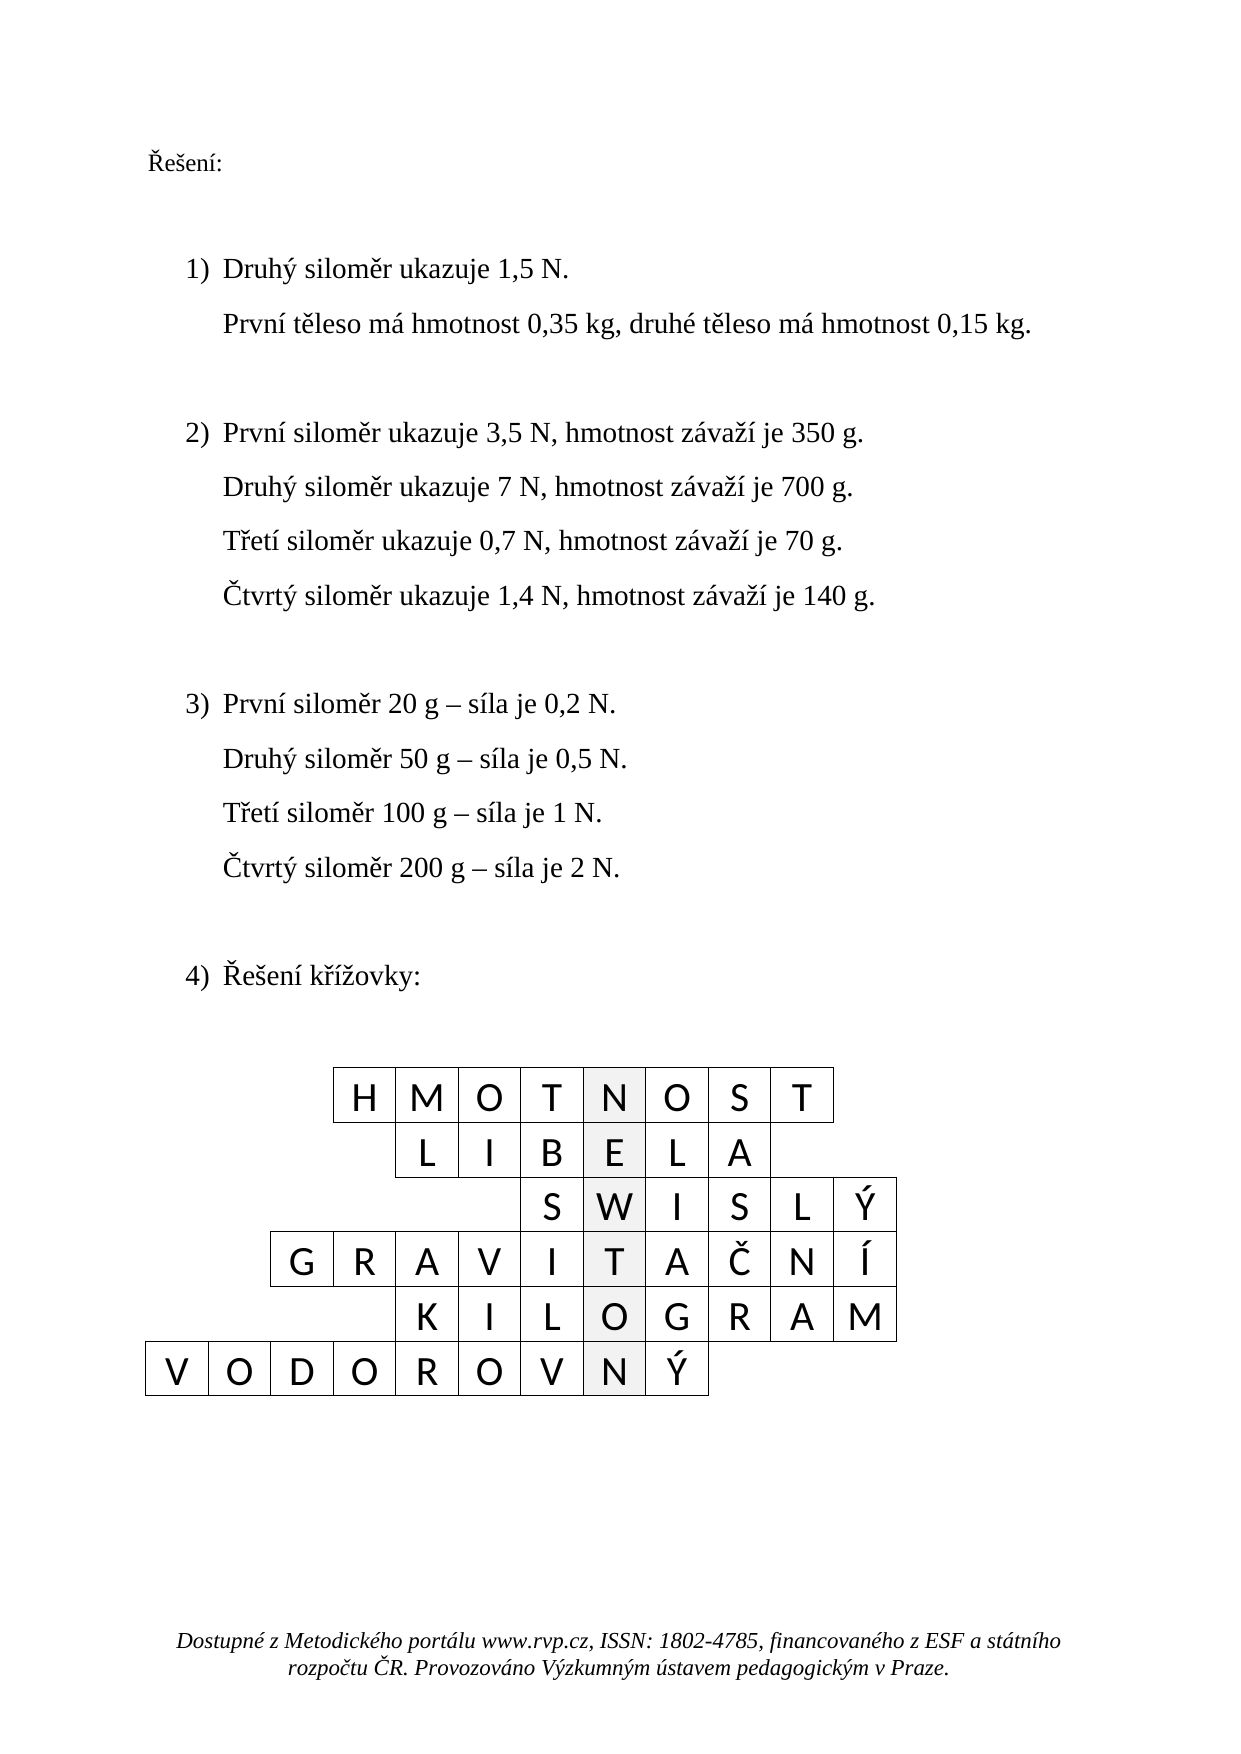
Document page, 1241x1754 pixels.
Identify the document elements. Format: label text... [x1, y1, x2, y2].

table_header O [646, 1068, 708, 1122]
list Řešení křížovky: [185, 958, 1092, 992]
text Čtvrtý siloměr ukazuje 1,4 N, hmotnost závaží je 140 g. [223, 578, 1092, 611]
table_header M [396, 1068, 458, 1122]
table_cell Č [709, 1232, 770, 1286]
table_cell E [584, 1123, 645, 1177]
table_header H [334, 1068, 395, 1122]
table_cell T [584, 1232, 645, 1286]
table_cell B [521, 1123, 583, 1177]
table_header S [709, 1068, 770, 1122]
table_header O [459, 1068, 520, 1122]
table_cell [271, 1287, 333, 1341]
table_cell R [396, 1342, 458, 1395]
list První siloměr ukazuje 3,5 N, hmotnost závaží je 350 g. [185, 415, 1092, 448]
table_cell I [459, 1287, 520, 1341]
table_cell [146, 1122, 208, 1177]
table_cell I [521, 1232, 583, 1286]
table_cell [271, 1177, 333, 1231]
table_cell [208, 1122, 271, 1177]
table_header [834, 1067, 897, 1122]
table_cell A [646, 1232, 708, 1286]
table_cell Í [834, 1232, 896, 1286]
table_cell A [396, 1232, 458, 1286]
table_cell N [584, 1342, 645, 1395]
table_cell N [771, 1232, 833, 1286]
table_cell [396, 1178, 458, 1231]
table_cell [146, 1177, 208, 1231]
table_cell [208, 1177, 271, 1231]
table_cell [333, 1177, 396, 1231]
table_cell [709, 1342, 771, 1395]
table_cell G [646, 1287, 708, 1341]
table_header [208, 1067, 271, 1122]
table_cell L [521, 1287, 583, 1341]
table_cell A [709, 1123, 770, 1177]
text Řešení: [148, 148, 1092, 176]
text Druhý siloměr 50 g – síla je 0,5 N. [223, 741, 1092, 774]
table_cell S [521, 1178, 583, 1231]
table_header N [584, 1068, 645, 1122]
table_cell L [771, 1178, 833, 1231]
table_cell [833, 1122, 897, 1177]
table_cell O [334, 1342, 395, 1395]
text Třetí siloměr 100 g – síla je 1 N. [223, 795, 1092, 829]
table_cell D [271, 1342, 333, 1395]
table_header [271, 1067, 333, 1122]
text První těleso má hmotnost 0,35 kg, druhé těleso má hmotnost 0,15 kg. [223, 306, 1092, 339]
table_cell S [709, 1178, 770, 1231]
table_cell [208, 1286, 271, 1341]
table_cell O [584, 1287, 645, 1341]
table_cell [771, 1123, 833, 1177]
table_cell W [584, 1178, 645, 1231]
table_cell O [209, 1342, 270, 1395]
table_cell M [834, 1287, 896, 1341]
table_cell V [146, 1342, 208, 1395]
table_cell [771, 1342, 833, 1395]
table_cell K [396, 1287, 458, 1341]
table_cell Ý [834, 1178, 896, 1231]
table_cell [271, 1122, 333, 1177]
table_cell [146, 1286, 208, 1341]
table_header T [771, 1068, 833, 1122]
list První siloměr 20 g – síla je 0,2 N. [185, 687, 1092, 720]
table_cell [146, 1231, 208, 1286]
table_cell V [459, 1232, 520, 1286]
table_cell [333, 1123, 395, 1177]
table_cell A [771, 1287, 833, 1341]
table_header [146, 1067, 208, 1122]
text Druhý siloměr ukazuje 7 N, hmotnost závaží je 700 g. [223, 469, 1092, 503]
table_header T [521, 1068, 583, 1122]
table_cell G [271, 1232, 333, 1286]
table_cell O [459, 1342, 520, 1395]
table_cell [458, 1178, 520, 1231]
text Čtvrtý siloměr 200 g – síla je 2 N. [223, 850, 1092, 883]
table_cell V [521, 1342, 583, 1395]
table_cell [208, 1231, 270, 1286]
table_cell R [709, 1287, 770, 1341]
table_cell I [646, 1178, 708, 1231]
table_cell [333, 1287, 395, 1341]
table_cell L [646, 1123, 708, 1177]
table_cell R [334, 1232, 395, 1286]
text Třetí siloměr ukazuje 0,7 N, hmotnost závaží je 70 g. [223, 523, 1092, 557]
table_cell [833, 1342, 897, 1395]
table_cell Ý [646, 1342, 708, 1395]
table_cell I [459, 1123, 520, 1177]
list Druhý siloměr ukazuje 1,5 N. [185, 252, 1092, 285]
table_cell L [396, 1123, 458, 1177]
